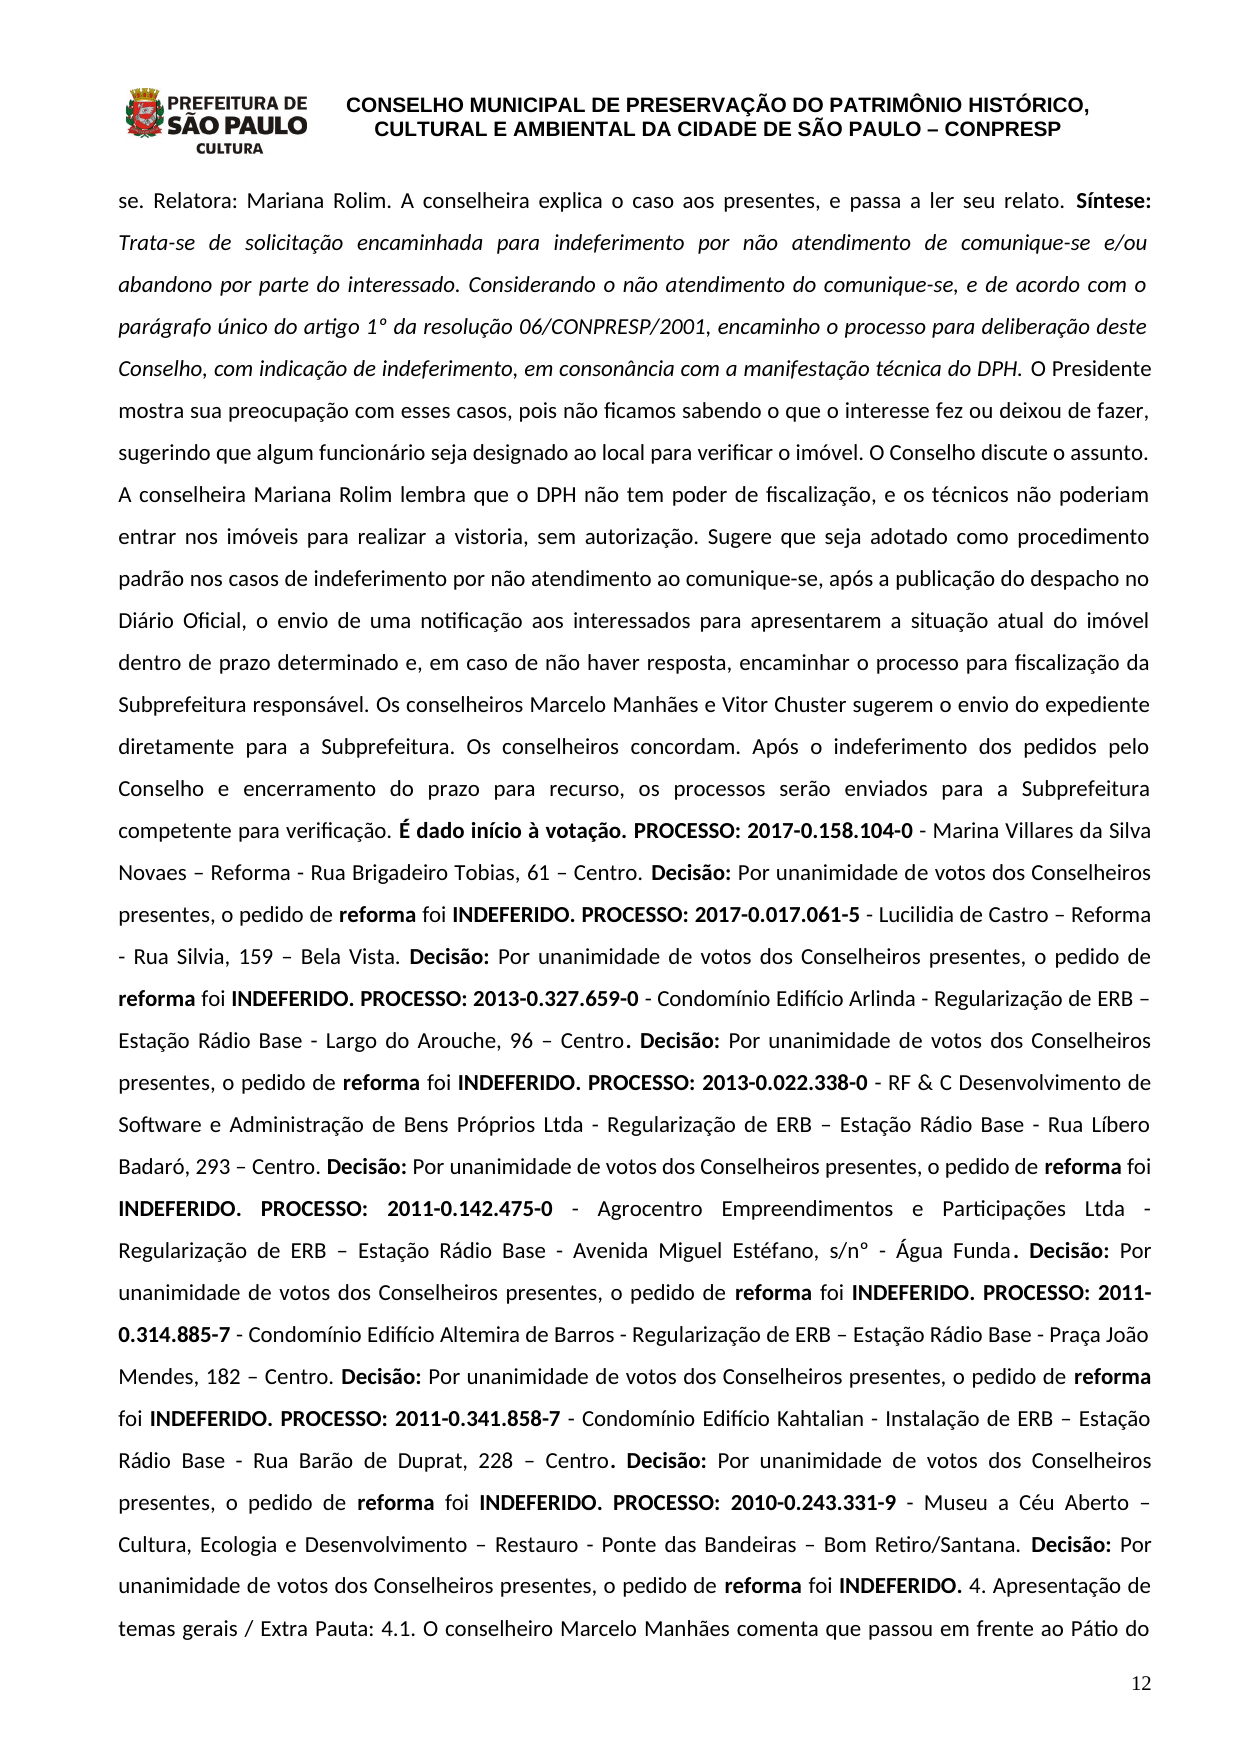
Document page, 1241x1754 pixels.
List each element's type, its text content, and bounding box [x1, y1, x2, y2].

text se. Relatora: Mariana Rolim. A conselheira explica o caso aos presentes, e passa a ler seu relato. Síntese: Trata-se de solicitação encaminhada para indeferimento por não atendimento de comunique-se e/ou abandono por parte do interessado. Considerando o não atendimento do comunique-se, e de acordo com o parágrafo único do artigo 1º da resolução 06/CONPRESP/2001, encaminho o processo para deliberação deste Conselho, com indicação de indeferimento, em consonância com a manifestação técnica do DPH. O Presidente mostra sua preocupação com esses casos, pois não ficamos sabendo o que o interesse fez ou deixou de fazer, sugerindo que algum funcionário seja designado ao local para verificar o imóvel. O Conselho discute o assunto. A conselheira Mariana Rolim lembra que o DPH não tem poder de fiscalização, e os técnicos não poderiam entrar nos imóveis para realizar a vistoria, sem autorização. Sugere que seja adotado como procedimento padrão nos casos de indeferimento por não atendimento ao comunique-se, após a publicação do despacho no Diário Oficial, o envio de uma notificação aos interessados para apresentarem a situação atual do imóvel dentro de prazo determinado e, em caso de não haver resposta, encaminhar o processo para fiscalização da Subprefeitura responsável. Os conselheiros Marcelo Manhães e Vitor Chuster sugerem o envio do expediente diretamente para a Subprefeitura. Os conselheiros concordam. Após o indeferimento dos pedidos pelo Conselho e encerramento do prazo para recurso, os processos serão enviados para a Subprefeitura competente para verificação. É dado início à votação. Processo: 2017-0.158.104-0 - Marina Villares da Silva Novaes – Reforma - Rua Brigadeiro Tobias, 61 – Centro. Decisão: Por unanimidade de votos dos Conselheiros presentes, o pedido de reforma foi INDEFERIDO. Processo: 2017-0.017.061-5 - Lucilidia de Castro – Reforma - Rua Silvia, 159 – Bela Vista. Decisão: Por unanimidade de votos dos Conselheiros presentes, o pedido de reforma foi INDEFERIDO. Processo: 2013-0.327.659-0 - Condomínio Edifício Arlinda - Regularização de ERB – Estação Rádio Base - Largo do Arouche, 96 – Centro. Decisão: Por unanimidade de votos dos Conselheiros presentes, o pedido de reforma foi INDEFERIDO. Processo: 2013-0.022.338-0 - RF & C Desenvolvimento de Software e Administração de Bens Próprios Ltda - Regularização de ERB – Estação Rádio Base - Rua Líbero Badaró, 293 – Centro. Decisão: Por unanimidade de votos dos Conselheiros presentes, o pedido de reforma foi INDEFERIDO. Processo: 2011-0.142.475-0 - Agrocentro Empreendimentos e Participações Ltda - Regularização de ERB – Estação Rádio Base - Avenida Miguel Estéfano, s/nº - Água Funda. Decisão: Por unanimidade de votos dos Conselheiros presentes, o pedido de reforma foi INDEFERIDO. Processo: 2011-0.314.885-7 - Condomínio Edifício Altemira de Barros - Regularização de ERB – Estação Rádio Base - Praça João Mendes, 182 – Centro. Decisão: Por unanimidade de votos dos Conselheiros presentes, o pedido de reforma foi INDEFERIDO. Processo: 2011-0.341.858-7 - Condomínio Edifício Kahtalian - Instalação de ERB – Estação Rádio Base - Rua Barão de Duprat, 228 – Centro. Decisão: Por unanimidade de votos dos Conselheiros presentes, o pedido de reforma foi INDEFERIDO. Processo: 2010-0.243.331-9 - Museu a Céu Aberto – Cultura, Ecologia e Desenvolvimento – Restauro - Ponte das Bandeiras – Bom Retiro/Santana. Decisão: Por unanimidade de votos dos Conselheiros presentes, o pedido de reforma foi INDEFERIDO. 4. Apresentação de temas gerais / Extra Pauta: 4.1. O conselheiro Marcelo Manhães comenta que passou em frente ao Pátio do [118, 186, 1152, 1642]
